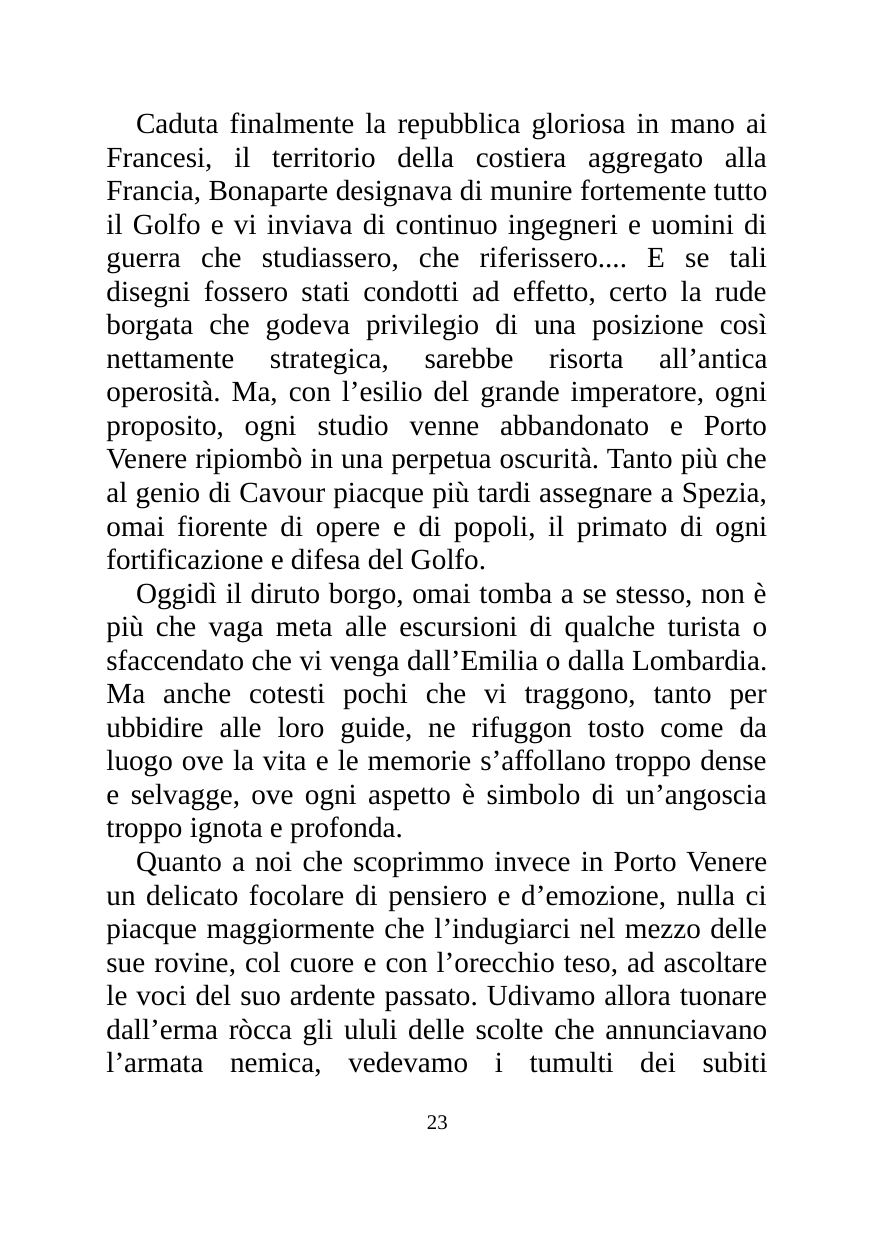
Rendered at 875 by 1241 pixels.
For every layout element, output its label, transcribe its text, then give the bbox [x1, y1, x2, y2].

text Caduta finalmente la repubblica gloriosa in mano ai Francesi, il territorio della costiera aggregato alla Francia, Bonaparte designava di munire fortemente tutto il Golfo e vi inviava di continuo ingegneri e uomini di guerra che studiassero, che riferissero.... E se tali disegni fossero stati condotti ad effetto, certo la rude borgata che godeva privilegio di una posizione così nettamente strategica, sarebbe risorta all’antica operosità. Ma, con l’esilio del grande imperatore, ogni proposito, ogni studio venne abbandonato e Porto Venere ripiombò in una perpetua oscurità. Tanto più che al genio di Cavour piacque più tardi assegnare a Spezia, omai fiorente di opere e di popoli, il primato di ogni fortificazione e difesa del Golfo. [106, 106, 768, 576]
text Oggidì il diruto borgo, omai tomba a se stesso, non è più che vaga meta alle escursioni di qualche turista o sfaccendato che vi venga dall’Emilia o dalla Lombardia. Ma anche cotesti pochi che vi traggono, tanto per ubbidire alle loro guide, ne rifuggon tosto come da luogo ove la vita e le memorie s’affollano troppo dense e selvagge, ove ogni aspetto è simbolo di un’angoscia troppo ignota e profonda. [106, 576, 768, 844]
text Quanto a noi che scoprimmo invece in Porto Venere un delicato focolare di pensiero e d’emozione, nulla ci piacque maggiormente che l’indugiarci nel mezzo delle sue rovine, col cuore e con l’orecchio teso, ad ascoltare le voci del suo ardente passato. Udivamo allora tuonare dall’erma ròcca gli ululi delle scolte che annunciavano l’armata nemica, vedevamo i tumulti dei subiti [106, 844, 768, 1079]
